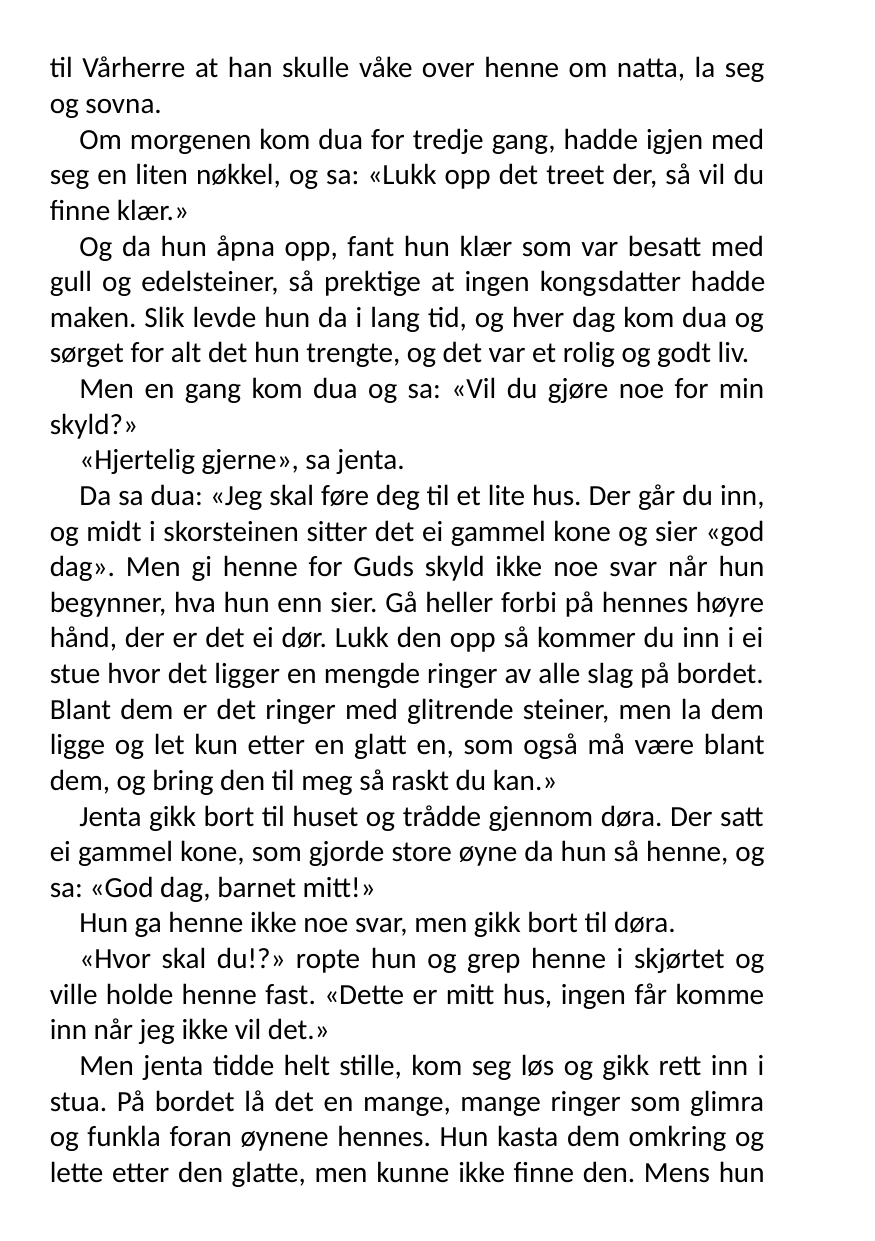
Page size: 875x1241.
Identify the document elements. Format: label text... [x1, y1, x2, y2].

text «Hvor skal du!?» ropte hun og grep henne i skjørtet og ville holde henne fast. «Dette er mitt hus, ingen får komme inn når jeg ikke vil det.» [49, 940, 765, 1047]
text Men jenta tidde helt stille, kom seg løs og gikk rett inn i stua. På bordet lå det en mange, mange ringer som glimra og funkla foran øynene hennes. Hun kasta dem omkring og lette etter den glatte, men kunne ikke finne den. Mens hun [49, 1047, 765, 1189]
text Hun ga henne ikke noe svar, men gikk bort til døra. [49, 904, 765, 940]
text Da sa dua: «Jeg skal føre deg til et lite hus. Der går du inn, og midt i skorsteinen sitter det ei gammel kone og sier «god dag». Men gi henne for Guds skyld ikke noe svar når hun begynner, hva hun enn sier. Gå heller forbi på hennes høyre hånd, der er det ei dør. Lukk den opp så kommer du inn i ei stue hvor det ligger en mengde ringer av alle slag på bordet. Blant dem er det ringer med glitrende steiner, men la dem ligge og let kun etter en glatt en, som også må være blant dem, og bring den til meg så raskt du kan.» [49, 477, 765, 798]
text til Vårherre at han skulle våke over henne om natta, la seg og sovna. [49, 49, 765, 121]
text Jenta gikk bort til huset og trådde gjennom døra. Der satt ei gammel kone, som gjorde store øyne da hun så henne, og sa: «God dag, barnet mitt!» [49, 798, 765, 904]
text Men en gang kom dua og sa: «Vil du gjøre noe for min skyld?» [49, 370, 765, 441]
text Og da hun åpna opp, fant hun klær som var besatt med gull og edelsteiner, så prektige at ingen kongsdatter hadde maken. Slik levde hun da i lang tid, og hver dag kom dua og sørget for alt det hun trengte, og det var et rolig og godt liv. [49, 228, 765, 370]
text Om morgenen kom dua for tredje gang, hadde igjen med seg en liten nøkkel, og sa: «Lukk opp det treet der, så vil du finne klær.» [49, 121, 765, 228]
text «Hjertelig gjerne», sa jenta. [49, 441, 765, 477]
